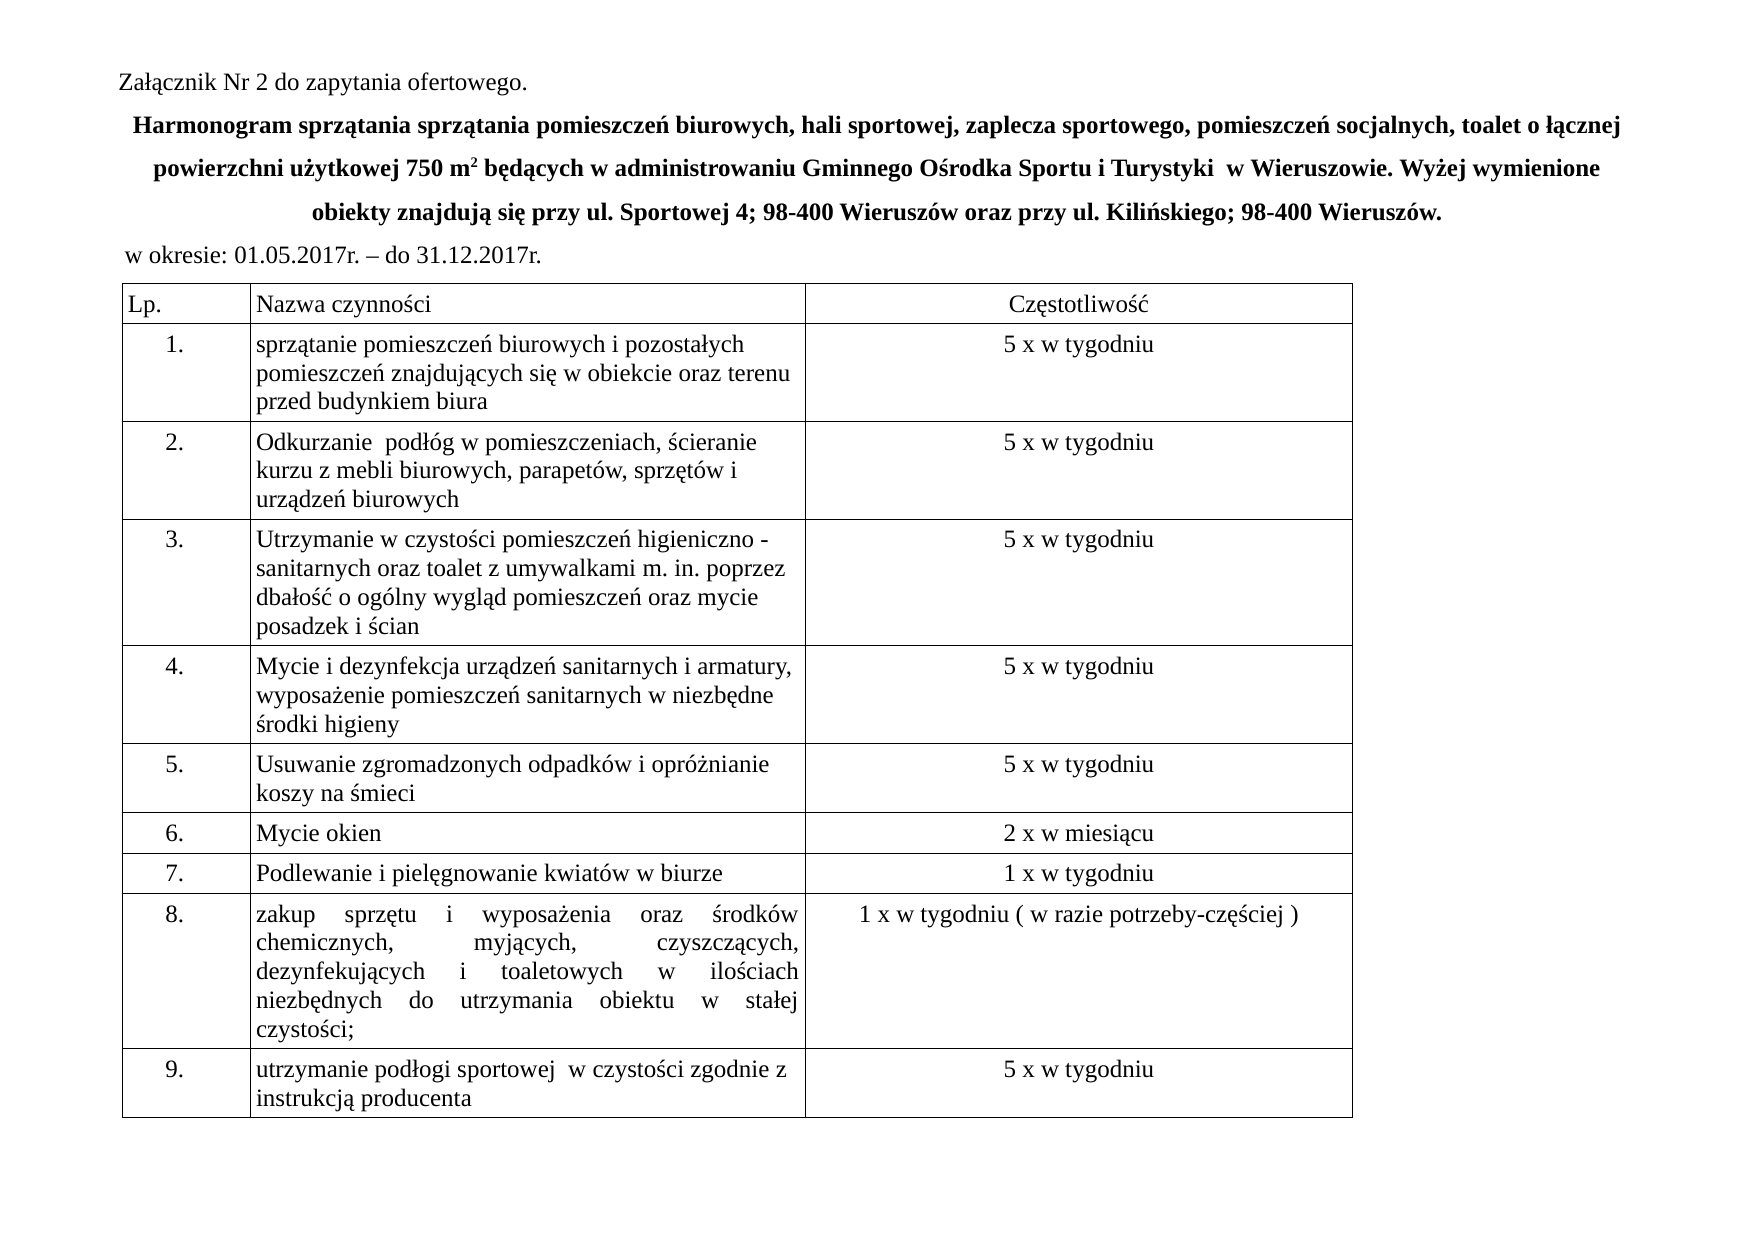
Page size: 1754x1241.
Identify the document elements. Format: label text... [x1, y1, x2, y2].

table_cell Podlewanie i pielęgnowanie kwiatów w biurze [251, 854, 805, 893]
table_cell 5 x w tygodniu [806, 646, 1352, 743]
table_cell Mycie i dezynfekcja urządzeń sanitarnych i armatury, wyposażenie pomieszczeń sanitarnych w niezbędne środki higieny [251, 646, 805, 743]
table_cell 5 x w tygodniu [806, 744, 1352, 812]
table_cell 5 x w tygodniu [806, 520, 1352, 645]
table_header Lp. [123, 284, 250, 323]
table_cell Odkurzanie podłóg w pomieszczeniach, ścieranie kurzu z mebli biurowych, parapetów, sprzętów i urządzeń biurowych [251, 422, 805, 519]
text w okresie: 01.05.2017r. – do 31.12.2017r. [118, 240, 1636, 268]
table_cell Mycie okien [251, 813, 805, 852]
table_cell [123, 1049, 250, 1117]
table_cell [123, 813, 250, 852]
table_cell [123, 894, 250, 1048]
table_header Częstotliwość [806, 284, 1352, 323]
table_cell 5 x w tygodniu [806, 422, 1352, 519]
table_cell utrzymanie podłogi sportowej w czystości zgodnie z instrukcją producenta [251, 1049, 805, 1117]
table_cell [123, 520, 250, 645]
text Załącznik Nr 2 do zapytania ofertowego. [118, 67, 1636, 96]
table_cell Utrzymanie w czystości pomieszczeń higieniczno - sanitarnych oraz toalet z umywalkami m. in. poprzez dbałość o ogólny wygląd pomieszczeń oraz mycie posadzek i ścian [251, 520, 805, 645]
table_cell 1 x w tygodniu ( w razie potrzeby-częściej ) [806, 894, 1352, 1048]
table_cell zakup sprzętu i wyposażenia oraz środków chemicznych, myjących, czyszczących, dezynfekujących i toaletowych w ilościach niezbędnych do utrzymania obiektu w stałej czystości; [251, 894, 805, 1048]
table_cell 5 x w tygodniu [806, 324, 1352, 421]
table_cell [123, 646, 250, 743]
table_cell [123, 422, 250, 519]
table_cell [123, 324, 250, 421]
table_header Nazwa czynności [251, 284, 805, 323]
table_cell 2 x w miesiącu [806, 813, 1352, 852]
table_cell 1 x w tygodniu [806, 854, 1352, 893]
text Harmonogram sprzątania sprzątania pomieszczeń biurowych, hali sportowej, zaplecza sportowego, pomieszczeń socjalnych, toalet o łącznej powierzchni użytkowej 750 m2 będących w administrowaniu Gminnego Ośrodka Sportu i Turystyki w Wieruszowie. Wyżej wymienione obiekty znajdują się przy ul. Sportowej 4; 98-400 Wieruszów oraz przy ul. Kilińskiego; 98-400 Wieruszów. [118, 110, 1636, 225]
table_cell [123, 744, 250, 812]
table_cell [123, 854, 250, 893]
table_cell sprzątanie pomieszczeń biurowych i pozostałych pomieszczeń znajdujących się w obiekcie oraz terenu przed budynkiem biura [251, 324, 805, 421]
table_cell Usuwanie zgromadzonych odpadków i opróżnianie koszy na śmieci [251, 744, 805, 812]
table_cell 5 x w tygodniu [806, 1049, 1352, 1117]
